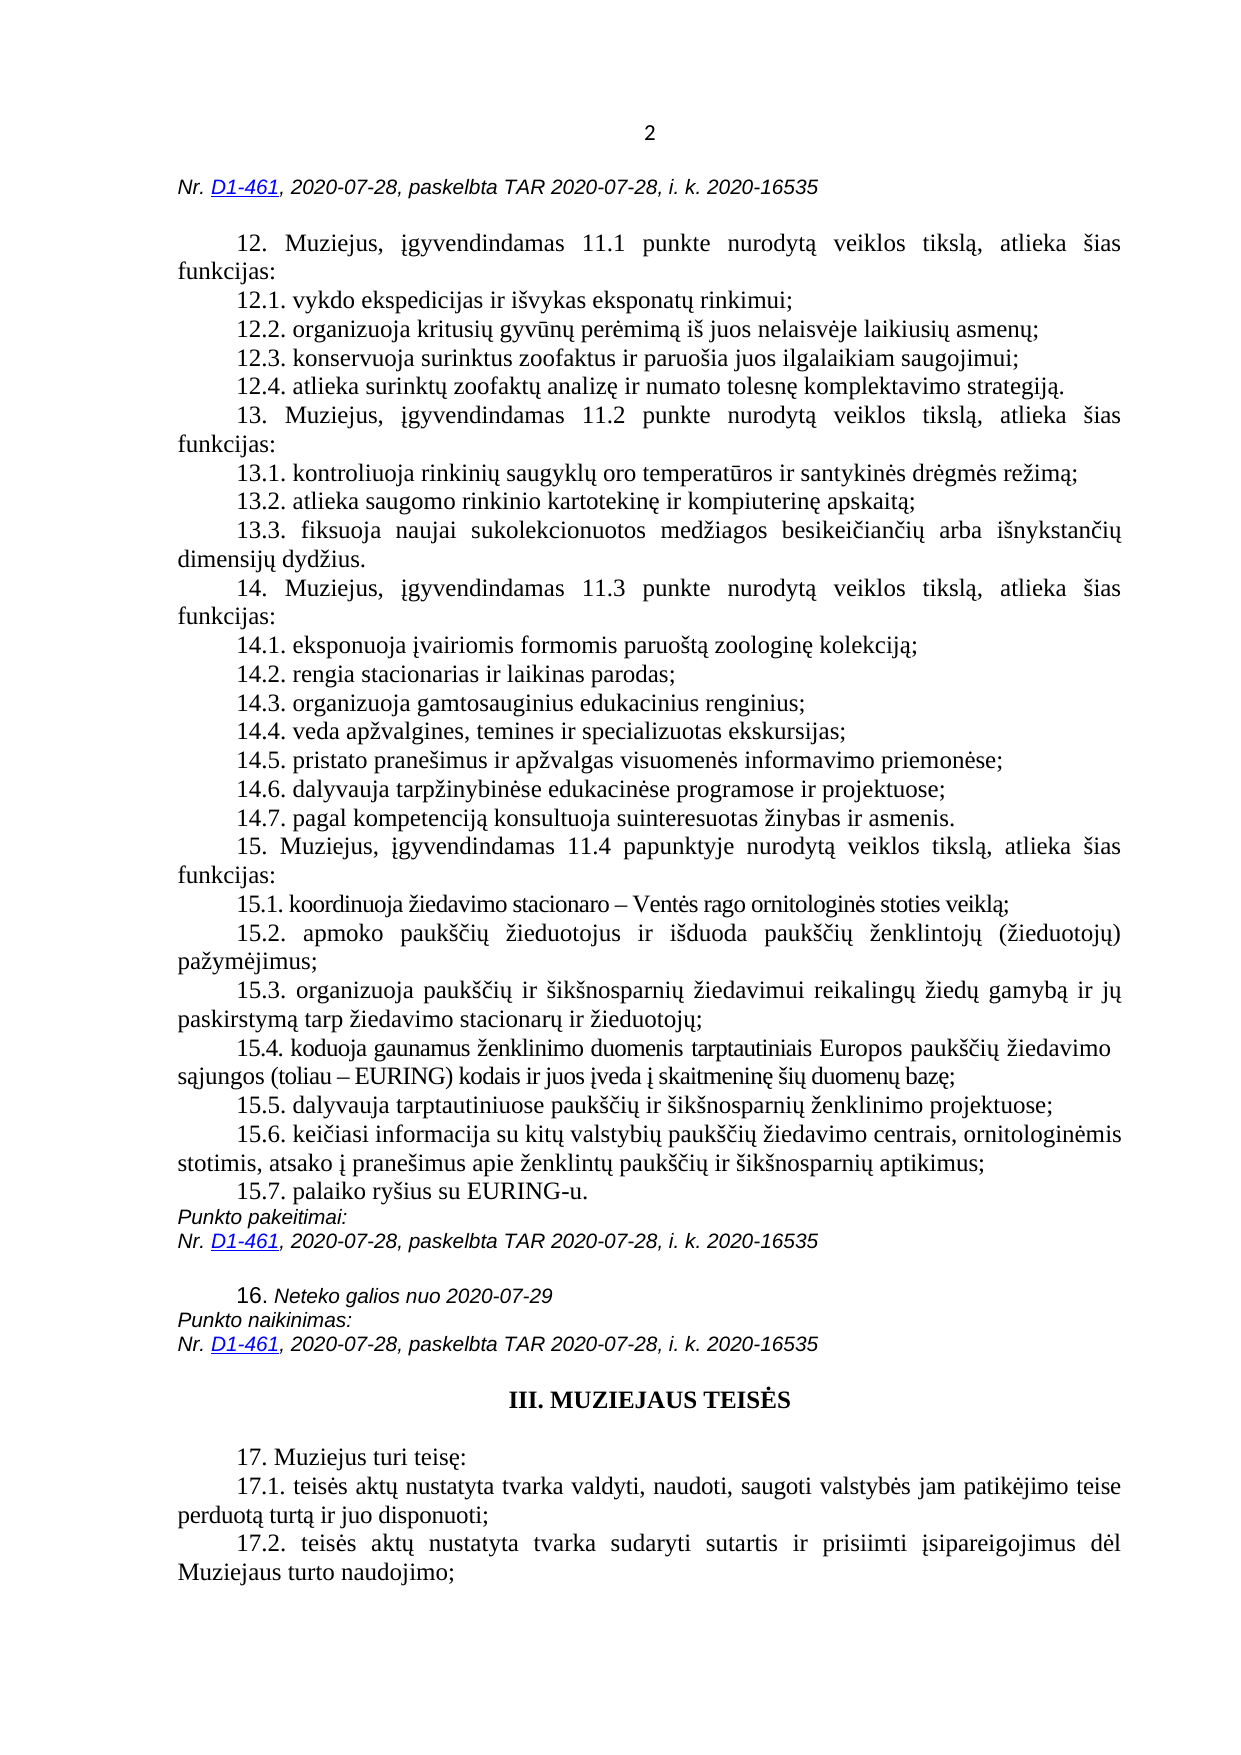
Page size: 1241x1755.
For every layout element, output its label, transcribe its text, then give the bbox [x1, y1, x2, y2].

text Punkto pakeitimai: [177, 1205, 1122, 1229]
text 17.2. teisės aktų nustatyta tvarka sudaryti sutartis ir prisiimti įsipareigojimus dėl Muziejaus turto naudojimo; [177, 1528, 1122, 1586]
text 15.6. keičiasi informacija su kitų valstybių paukščių žiedavimo centrais, ornitologinėmis stotimis, atsako į pranešimus apie ženklintų paukščių ir šikšnosparnių aptikimus; [177, 1119, 1122, 1176]
text 12.2. organizuoja kritusių gyvūnų perėmimą iš juos nelaisvėje laikiusių asmenų; [177, 314, 1122, 343]
text 17.1. teisės aktų nustatyta tvarka valdyti, naudoti, saugoti valstybės jam patikėjimo teise perduotą turtą ir juo disponuoti; [177, 1471, 1122, 1528]
text 15.2. apmoko paukščių žieduotojus ir išduoda paukščių ženklintojų (žieduotojų) pažymėjimus; [177, 918, 1122, 975]
text 12.3. konservuoja surinktus zoofaktus ir paruošia juos ilgalaikiam saugojimui; [177, 343, 1122, 371]
text 16. Neteko galios nuo 2020-07-29 [177, 1282, 1122, 1308]
text 13.3. fiksuoja naujai sukolekcionuotos medžiagos besikeičiančių arba išnykstančių dimensijų dydžius. [177, 515, 1122, 573]
text 14.6. dalyvauja tarpžinybinėse edukacinėse programose ir projektuose; [177, 774, 1122, 803]
text 14. Muziejus, įgyvendindamas 11.3 punkte nurodytą veiklos tikslą, atlieka šias funkcijas: [177, 573, 1122, 630]
text Nr. D1-461, 2020-07-28, paskelbta TAR 2020-07-28, i. k. 2020-16535 [177, 1229, 1122, 1253]
text 12.1. vykdo ekspedicijas ir išvykas eksponatų rinkimui; [177, 285, 1122, 314]
text 13.2. atlieka saugomo rinkinio kartotekinę ir kompiuterinę apskaitą; [177, 486, 1122, 515]
text 14.4. veda apžvalgines, temines ir specializuotas ekskursijas; [177, 716, 1122, 745]
text 13. Muziejus, įgyvendindamas 11.2 punkte nurodytą veiklos tikslą, atlieka šias funkcijas: [177, 400, 1122, 458]
text 13.1. kontroliuoja rinkinių saugyklų oro temperatūros ir santykinės drėgmės režimą; [177, 458, 1122, 486]
text 15. Muziejus, įgyvendindamas 11.4 papunktyje nurodytą veiklos tikslą, atlieka šias funkcijas: [177, 831, 1122, 889]
text Punkto naikinimas: [177, 1308, 1122, 1332]
text 14.5. pristato pranešimus ir apžvalgas visuomenės informavimo priemonėse; [177, 745, 1122, 774]
text 15.1. koordinuoja žiedavimo stacionaro – Ventės rago ornitologinės stoties veiklą; [177, 889, 1122, 918]
text 15.7. palaiko ryšius su EURING-u. [177, 1176, 1122, 1205]
text 15.3. organizuoja paukščių ir šikšnosparnių žiedavimui reikalingų žiedų gamybą ir jų paskirstymą tarp žiedavimo stacionarų ir žieduotojų; [177, 975, 1122, 1033]
text III. MUZIEJAUS TEISĖS [177, 1385, 1122, 1413]
text 12.4. atlieka surinktų zoofaktų analizę ir numato tolesnę komplektavimo strategiją. [177, 371, 1122, 400]
text 14.7. pagal kompetenciją konsultuoja suinteresuotas žinybas ir asmenis. [177, 803, 1122, 831]
text 14.2. rengia stacionarias ir laikinas parodas; [177, 659, 1122, 688]
text 14.1. eksponuoja įvairiomis formomis paruoštą zoologinę kolekciją; [177, 630, 1122, 659]
text Nr. D1-461, 2020-07-28, paskelbta TAR 2020-07-28, i. k. 2020-16535 [177, 175, 1122, 199]
text 17. Muziejus turi teisę: [177, 1442, 1122, 1471]
text 12. Muziejus, įgyvendindamas 11.1 punkte nurodytą veiklos tikslą, atlieka šias funkcijas: [177, 228, 1122, 285]
text 15.5. dalyvauja tarptautiniuose paukščių ir šikšnosparnių ženklinimo projektuose; [177, 1090, 1111, 1119]
text Nr. D1-461, 2020-07-28, paskelbta TAR 2020-07-28, i. k. 2020-16535 [177, 1332, 1122, 1356]
text 15.4. koduoja gaunamus ženklinimo duomenis tarptautiniais Europos paukščių žiedavimo sąjungos (toliau – EURING) kodais ir juos įveda į skaitmeninę šių duomenų bazę; [177, 1033, 1111, 1090]
text 14.3. organizuoja gamtosauginius edukacinius renginius; [177, 688, 1122, 716]
